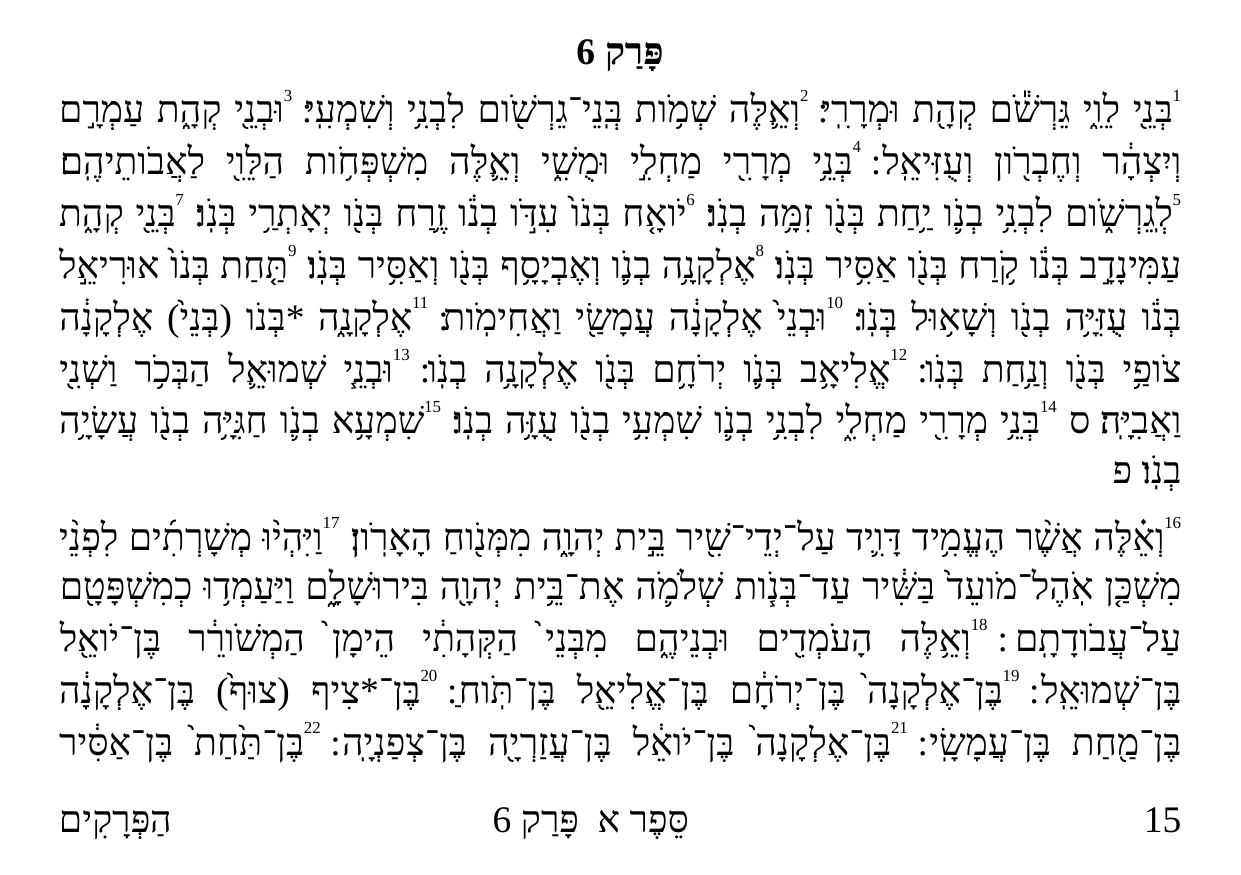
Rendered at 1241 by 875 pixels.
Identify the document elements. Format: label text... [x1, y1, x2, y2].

text 16וְאֵ֗לֶּה אֲשֶׁ֨ר הֶעֱמִ֥יד דָּוִ֛יד עַל־יְדֵי־שִׁ֖יר בֵּ֣ית יְהוָ֑ה מִמְּנֹ֖וחַ הָאָרֹֽון׃ 17וַיִּהְי֨וּ מְשָׁרְתִ֜ים לִפְנֵ֨י מִשְׁכַּ֤ן אֹֽהֶל־מֹועֵד֙ בַּשִּׁ֔יר עַד־בְּנֹ֧ות שְׁלֹמֹ֛ה אֶת־בֵּ֥ית יְהוָ֖ה בִּירוּשָׁלָ֑͏ִם וַיַּעַמְד֥וּ כְמִשְׁפָּטָ֖ם עַל־עֲבֹודָתָֽם׃ 18וְאֵ֥לֶּה הָעֹמְדִ֖ים וּבְנֵיהֶ֑ם מִבְּנֵי֙ הַקְּהָתִ֔י הֵימָן֙ הַמְשֹׁורֵ֔ר בֶּן־יֹואֵ֖ל בֶּן־שְׁמוּאֵֽל׃ 19בֶּן־אֶלְקָנָה֙ בֶּן־יְרֹחָ֔ם בֶּן־אֱלִיאֵ֖ל בֶּן־תֹּֽוחַ׃ 20בֶּן־*צִיף (צוּף֙) בֶּן־אֶלְקָנָ֔ה בֶּן־מַ֖חַת בֶּן־עֲמָשָֽׂי׃ 21בֶּן־אֶלְקָנָה֙ בֶּן־יֹואֵ֔ל בֶּן־עֲזַרְיָ֖ה בֶּן־צְפַנְיָֽה׃ 22בֶּן־תַּ֙חַת֙ בֶּן־אַסִּ֔יר בֶּן־אֶבְיָסָ֖ף בֶּן־קֹֽרַח׃ 23בֶּן־יִצְהָ֣ר בֶּן־קְהָ֔ת בֶּן־לֵוִ֖י בֶּן־יִשְׂרָאֵֽל׃ 24וְאָחִ֣יו אָסָ֔ף הָעֹמֵ֖ד עַל־יְמִינֹ֑ו אָסָ֥ף בֶּן־בֶּרֶכְיָ֖הוּ בֶּן־שִׁמְעָֽא׃ 25בֶּן־מִיכָאֵ֥ל בֶּן־בַּעֲשֵׂיָ֖ה בֶּן־מַלְכִּיָּֽה׃ 26בֶּן־אֶתְנִ֥י בֶן־זֶ֖רַח בֶּן־עֲדָיָֽה׃ 27בֶּן־אֵיתָ֥ן בֶּן־זִמָּ֖ה בֶּן־שִׁמְעִֽי׃ 28בֶּן־יַ֥חַת בֶּן־גֵּרְשֹׁ֖ם בֶּן־לֵוִֽי׃ ס 29וּבְנֵ֧י מְרָרִ֛י אֲחֵיהֶ֖ם עַֽל־הַשְּׂמֹ֑אול אֵיתָן֙ בֶּן־קִישִׁ֔י בֶּן־עַבְדִּ֖י בֶּן־מַלּֽוּךְ׃ 30בֶּן־חֲשַׁבְיָ֥ה בֶן־אֲמַצְיָ֖ה בֶּן־חִלְקִיָּֽה׃ 31בֶּן־אַמְצִ֥י בֶן־בָּנִ֖י בֶּן־שָֽׁמֶר׃ 32בֶּן־מַחְלִי֙ בֶּן־מוּשִׁ֔י בֶּן־מְרָרִ֖י בֶּן־לֵוִֽי׃ ס 33וַאֲחֵיהֶ֖ם הַלְוִיִּ֑ם נְתוּנִ֕ים לְכָ֨ל־עֲבֹודַ֔ת מִשְׁכַּ֖ן בֵּ֥ית הָאֱלֹהִֽים׃ 34וְֽאַהֲרֹ֨ן וּבָנָ֜יו מַקְטִירִ֨ים עַל־מִזְבַּ֤ח הָֽעֹולָה֙ וְעַל־מִזְבַּ֣ח הַקְּטֹ֔רֶת לְכֹ֕ל מְלֶ֖אכֶת קֹ֣דֶשׁ הַקֳּדָשִׁ֑ים וּלְכַפֵּר֙ עַל־יִשְׂרָאֵ֔ל כְּכֹל֙ אֲשֶׁ֣ר צִוָּ֔ה מֹשֶׁ֖ה עֶ֥בֶד הָאֱלֹהִֽים׃ פ [59, 513, 1181, 763]
subtitle פָּרַק 6 [29, 29, 1211, 73]
text 1בְּנֵ֖י לֵוִ֑י גֵּרְשֹׁ֕ם קְהָ֖ת וּמְרָרִֽי׃ 2וְאֵ֛לֶּה שְׁמֹ֥ות בְּֽנֵי־גֵרְשֹׁ֖ום לִבְנִ֥י וְשִׁמְעִֽי׃ 3וּבְנֵ֖י קְהָ֑ת עַמְרָ֣ם וְיִצְהָ֔ר וְחֶבְרֹ֖ון וְעֻזִּיאֵֽל׃ 4בְּנֵ֥י מְרָרִ֖י מַחְלִ֣י וּמֻשִׁ֑י וְאֵ֛לֶּה מִשְׁפְּחֹ֥ות הַלֵּוִ֖י לַאֲבֹותֵיהֶֽם׃ 5לְֽגֵרְשֹׁ֑ום לִבְנִ֥י בְנֹ֛ו יַ֥חַת בְּנֹ֖ו זִמָּ֥ה בְנֹֽו׃ 6יֹואָ֤ח בְּנֹו֙ עִדֹּ֣ו בְנֹ֔ו זֶ֥רַח בְּנֹ֖ו יְאָתְרַ֥י בְּנֹֽו׃ 7בְּנֵ֖י קְהָ֑ת עַמִּינָדָ֣ב בְּנֹ֔ו קֹ֥רַח בְּנֹ֖ו אַסִּ֥יר בְּנֹֽו׃ 8אֶלְקָנָ֥ה בְנֹ֛ו וְאֶבְיָסָ֥ף בְּנֹ֖ו וְאַסִּ֥יר בְּנֹֽו׃ 9תַּ֤חַת בְּנֹו֙ אוּרִיאֵ֣ל בְּנֹ֔ו עֻזִּיָּ֥ה בְנֹ֖ו וְשָׁא֥וּל בְּנֹֽו׃ 10וּבְנֵי֙ אֶלְקָנָ֔ה עֲמָשַׂ֖י וַאֲחִימֹֽות׃ 11אֶלְקָנָ֑ה *בְּנֹו (בְּנֵי֙) אֶלְקָנָ֔ה צֹופַ֥י בְּנֹ֖ו וְנַ֥חַת בְּנֹֽו׃ 12אֱלִיאָ֥ב בְּנֹ֛ו יְרֹחָ֥ם בְּנֹ֖ו אֶלְקָנָ֥ה בְנֹֽו׃ 13וּבְנֵ֧י שְׁמוּאֵ֛ל הַבְּכֹ֥ר וַשְׁנִ֖י וַאֲבִיָּֽה׃ ס 14בְּנֵ֥י מְרָרִ֖י מַחְלִ֑י לִבְנִ֥י בְנֹ֛ו שִׁמְעִ֥י בְנֹ֖ו עֻזָּ֥ה בְנֹֽו׃ 15שִׁמְעָ֥א בְנֹ֛ו חַגִּיָּ֥ה בְנֹ֖ו עֲשָׂיָ֥ה בְנֹֽו׃ פ [59, 85, 1181, 492]
